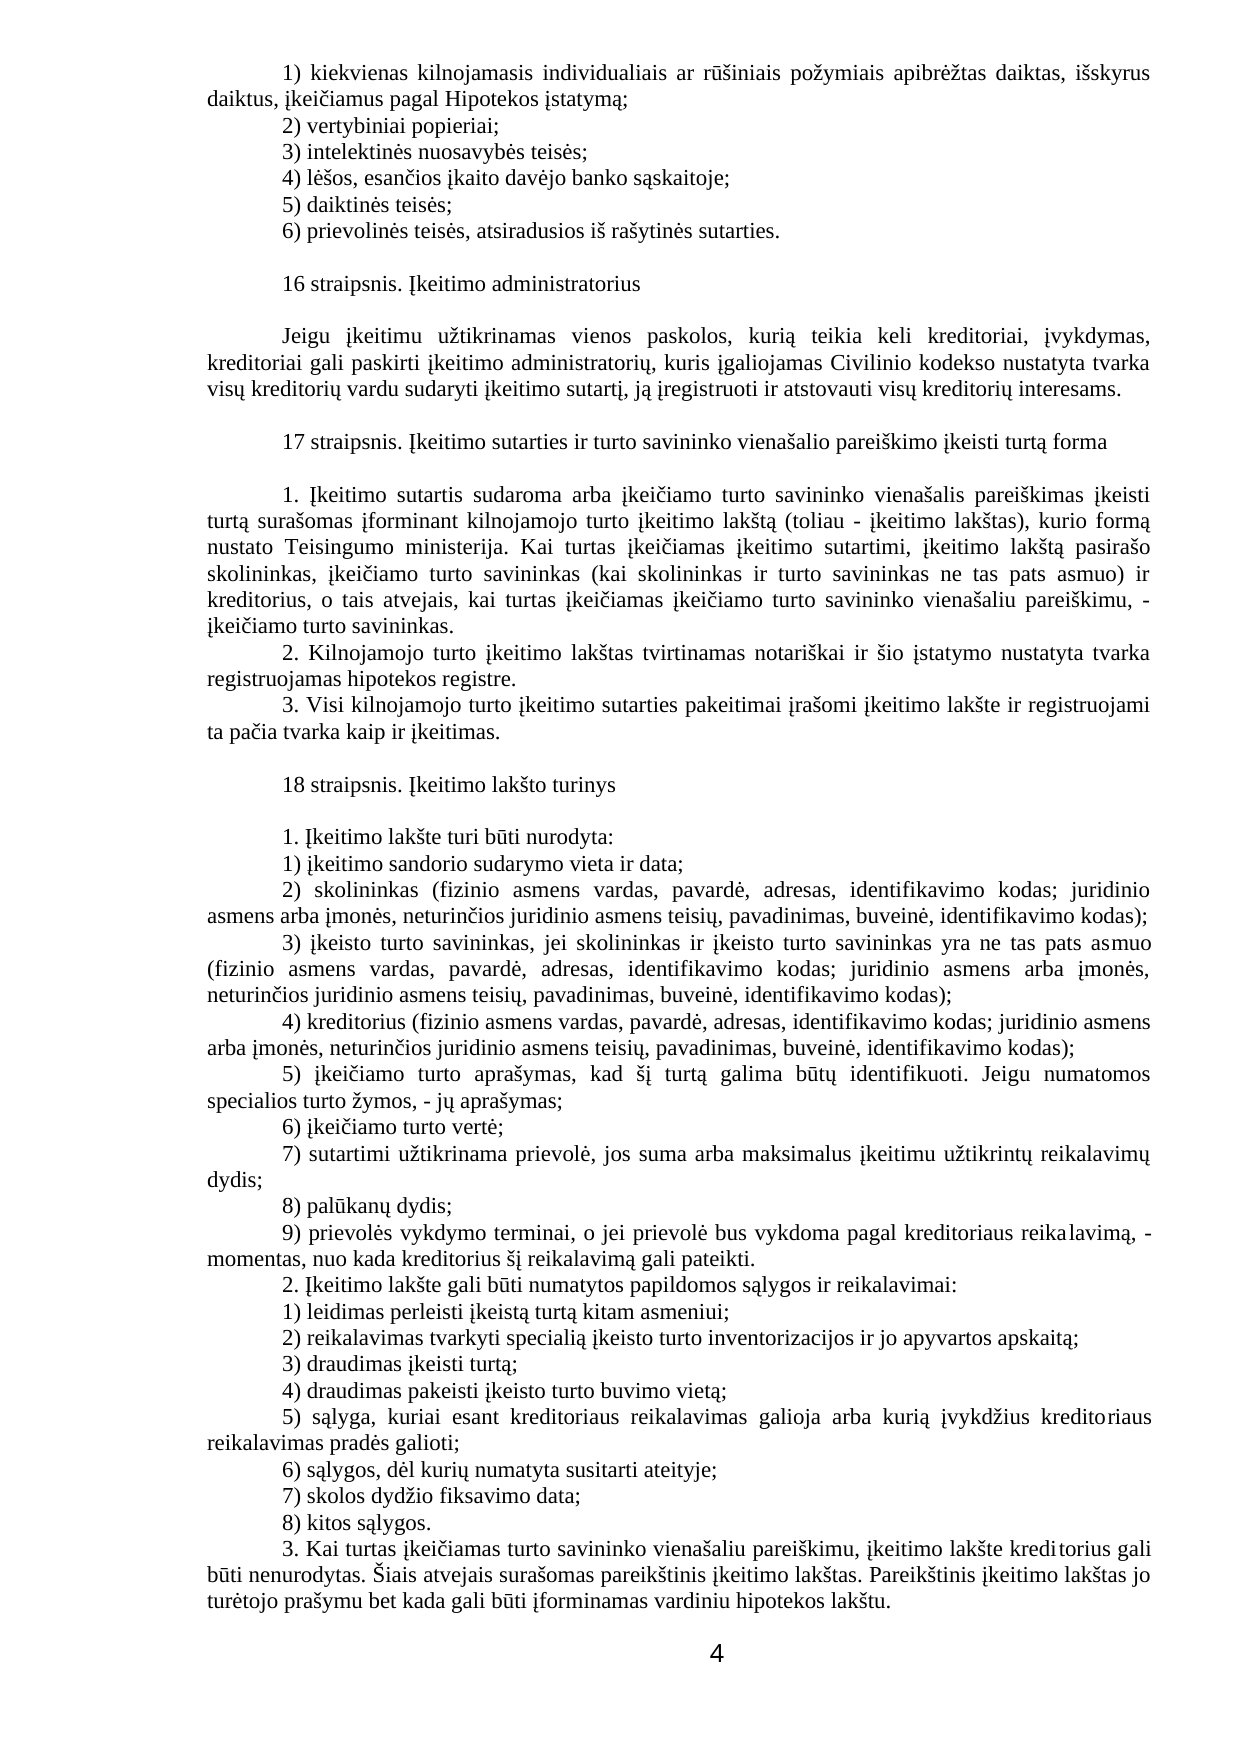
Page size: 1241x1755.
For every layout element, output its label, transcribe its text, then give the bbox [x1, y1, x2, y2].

text 6) įkeičiamo turto vertė; [207, 1113, 1152, 1139]
text Jeigu įkeitimu užtikrinamas vienos paskolos, kurią teikia keli kreditoriai, įvykdymas, kreditoriai gali paskirti įkeitimo administratorių, kuris įgaliojamas Civilinio kodekso nustatyta tvarka visų kreditorių vardu sudaryti įkeitimo sutartį, ją įregist­ruoti ir atstovauti visų kreditorių interesams. [207, 323, 1152, 402]
text 3) įkeisto turto savininkas, jei skolininkas ir įkeisto turto savininkas yra ne tas pats as­muo (fizinio asmens vardas, pavardė, adresas, identifikavimo kodas; juridinio asmens arba įmonės, neturinčios juridinio asmens teisių, pavadinimas, buveinė, identifikavimo kodas); [207, 929, 1152, 1008]
text 16 straipsnis. Įkeitimo administratorius [207, 270, 1152, 296]
text 2) skolininkas (fizinio asmens vardas, pavardė, adresas, identifikavimo kodas; juridinio asmens arba įmonės, neturinčios juridinio asmens teisių, pavadinimas, buveinė, identifikavimo kodas); [207, 876, 1152, 929]
text 4) draudimas pakeisti įkeisto turto buvimo vietą; [207, 1377, 1152, 1403]
text 8) palūkanų dydis; [207, 1192, 1152, 1219]
text 3) intelektinės nuosavybės teisės; [207, 138, 1152, 164]
text 9) prievolės vykdymo terminai, o jei prievolė bus vykdoma pagal kreditoriaus reika­lavimą, - momentas, nuo kada kreditorius šį reikalavimą gali pateikti. [207, 1219, 1152, 1271]
text 3) draudimas įkeisti turtą; [207, 1350, 1152, 1377]
text 2. Kilnojamojo turto įkeitimo lakštas tvirtinamas notariškai ir šio įstatymo nustatyta tvarka registruojamas hipotekos registre. [207, 639, 1152, 692]
text 1) kiekvienas kilnojamasis individualiais ar rūšiniais požymiais apibrėžtas daiktas, išskyrus daiktus, įkeičiamus pagal Hipotekos įstatymą; [207, 59, 1152, 112]
text 2) vertybiniai popieriai; [207, 112, 1152, 138]
text 1. Įkeitimo sutartis sudaroma arba įkeičiamo turto savininko vienašalis pareiškimas įkeisti turtą surašomas įforminant kilnojamojo turto įkeitimo lakštą (toliau - įkeitimo lakštas), kurio formą nustato Teisingumo ministerija. Kai turtas įkeičiamas įkeitimo sutartimi, įkeitimo lakštą pasirašo skolininkas, įkeičiamo turto savininkas (kai skolininkas ir turto savininkas ne tas pats asmuo) ir kreditorius, o tais atvejais, kai turtas įkeičiamas įkeičiamo turto savininko vienašaliu pareiškimu, - įkeičiamo turto savininkas. [207, 481, 1152, 639]
text 5) daiktinės teisės; [207, 191, 1152, 217]
text 2) reikalavimas tvarkyti specialią įkeisto turto inventorizacijos ir jo apyvartos apskaitą; [207, 1324, 1152, 1350]
text 4) kreditorius (fizinio asmens vardas, pavardė, adresas, identifikavimo kodas; juridinio asmens arba įmonės, neturinčios juridinio asmens teisių, pavadinimas, buveinė, identifikavimo kodas); [207, 1008, 1152, 1061]
text 1) leidimas perleisti įkeistą turtą kitam asmeniui; [207, 1298, 1152, 1324]
text 7) skolos dydžio fiksavimo data; [207, 1482, 1152, 1508]
text 1) įkeitimo sandorio sudarymo vieta ir data; [207, 850, 1152, 876]
text 5) įkeičiamo turto aprašymas, kad šį turtą galima būtų identifikuoti. Jeigu numatomos specialios turto žymos, - jų aprašymas; [207, 1061, 1152, 1113]
text 6) prievolinės teisės, atsiradusios iš rašytinės sutarties. [207, 217, 1152, 243]
text 8) kitos sąlygos. [207, 1508, 1152, 1535]
text 3. Kai turtas įkeičiamas turto savininko vienašaliu pareiškimu, įkeitimo lakšte kredi­torius gali būti nenurodytas. Šiais atvejais surašomas pareikštinis įkeitimo lakštas. Pareikštinis įkeitimo lakštas jo turėtojo prašymu bet kada gali būti įforminamas vardiniu hipotekos lakštu. [207, 1535, 1152, 1614]
text 2. Įkeitimo lakšte gali būti numatytos papildomos sąlygos ir reikalavimai: [207, 1271, 1152, 1298]
text 5) sąlyga, kuriai esant kreditoriaus reikalavimas galioja arba kurią įvykdžius kredito­riaus reikalavimas pradės galioti; [207, 1403, 1152, 1456]
text 3. Visi kilnojamojo turto įkeitimo sutarties pakeitimai įrašomi įkeitimo lakšte ir registruojami ta pačia tvarka kaip ir įkeitimas. [207, 692, 1152, 744]
text 18 straipsnis. Įkeitimo lakšto turinys [207, 771, 1152, 797]
text 4) lėšos, esančios įkaito davėjo banko sąskaitoje; [207, 164, 1152, 191]
text 17 straipsnis. Įkeitimo sutarties ir turto savininko vienašalio pareiškimo įkeisti turtą forma [207, 428, 1152, 454]
text 7) sutartimi užtikrinama prievolė, jos suma arba maksimalus įkeitimu užtikrintų reikalavimų dydis; [207, 1139, 1152, 1192]
text 1. Įkeitimo lakšte turi būti nurodyta: [207, 823, 1152, 850]
text 6) sąlygos, dėl kurių numatyta susitarti ateityje; [207, 1456, 1152, 1482]
